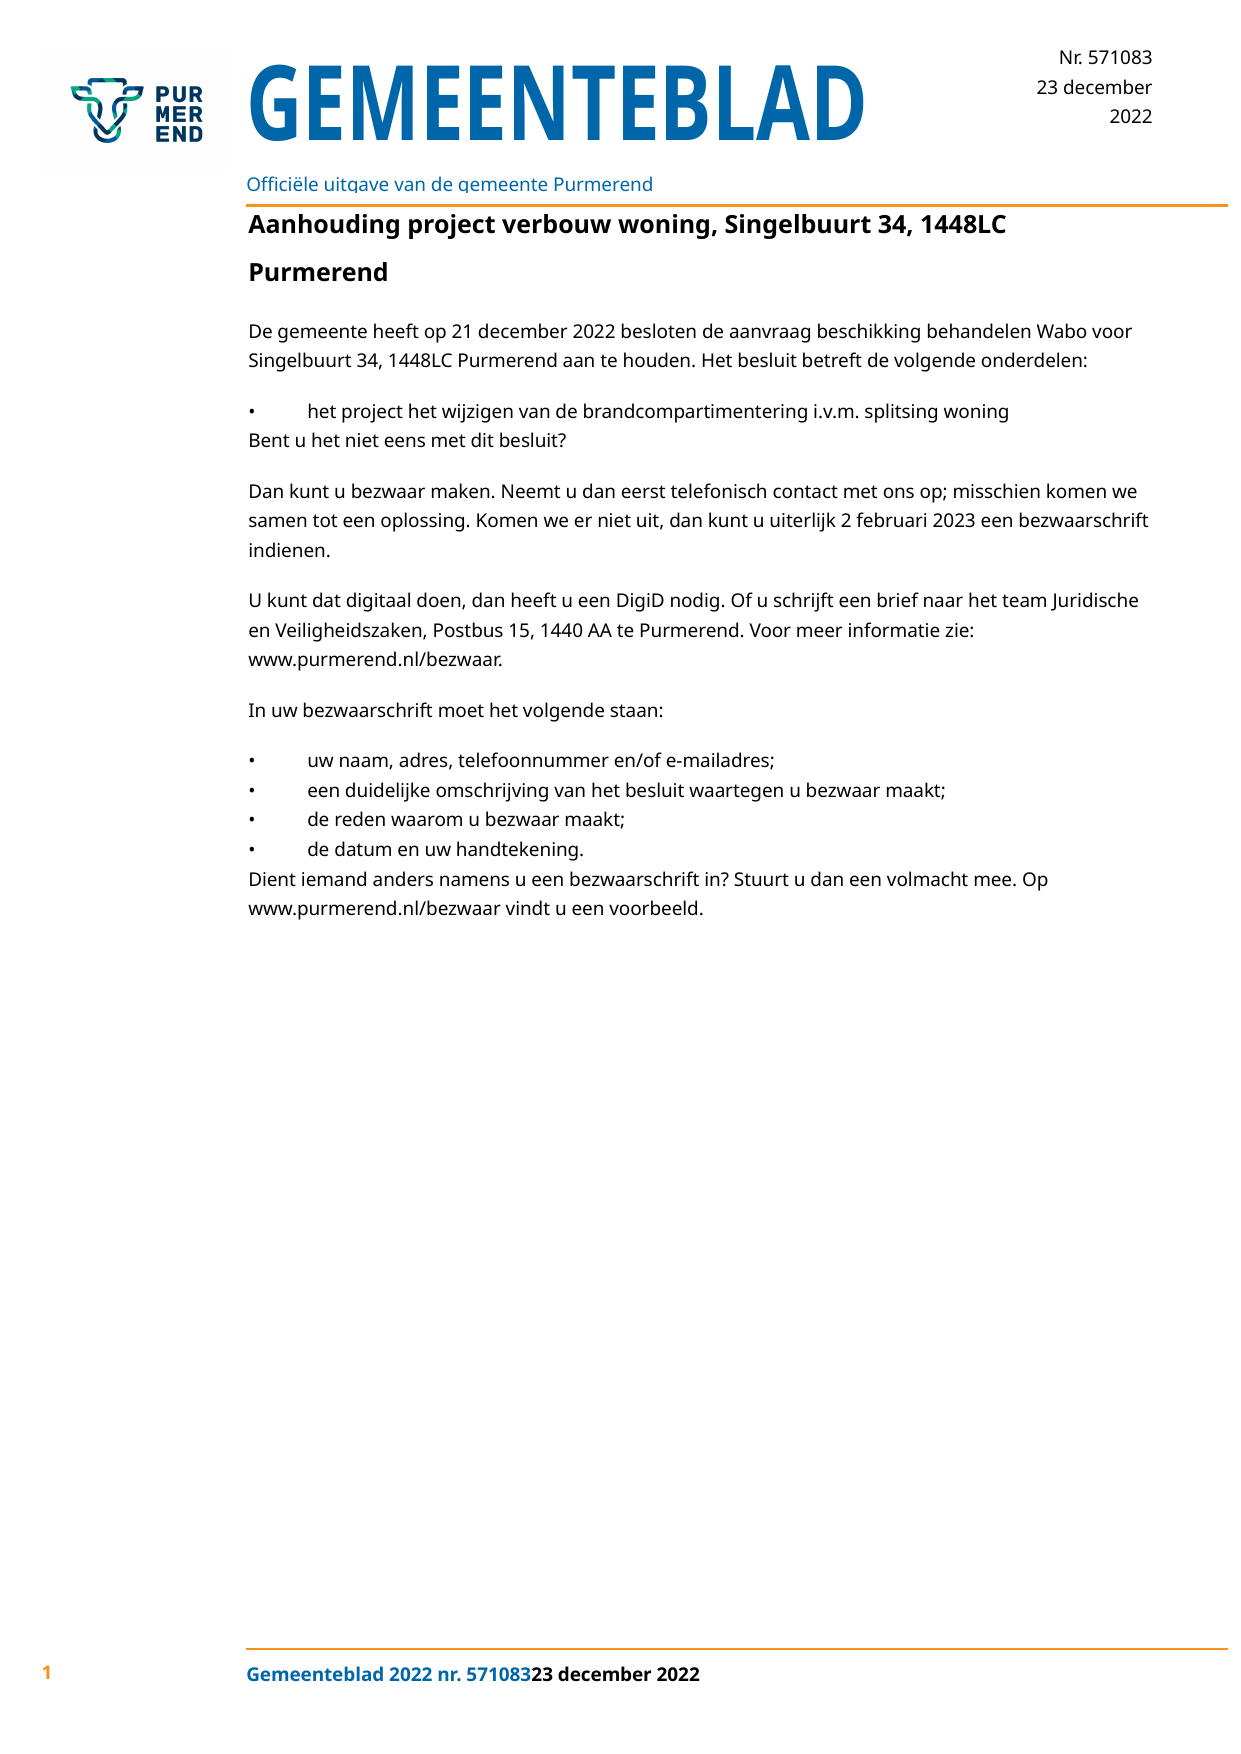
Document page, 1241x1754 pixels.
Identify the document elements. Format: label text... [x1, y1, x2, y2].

picture [41, 47, 231, 172]
text Aanhouding project verbouw woning, Singelbuurt 34, 1448LC Purmerend [248, 207, 1152, 288]
text Bent u het niet eens met dit besluit? [248, 427, 1152, 453]
text De gemeente heeft op 21 december 2022 besloten de aanvraag beschikking behandelen Wabo voor Singelbuurt 34, 1448LC Purmerend aan te houden. Het besluit betreft de volgende onderdelen: [248, 318, 1152, 373]
text Dient iemand anders namens u een bezwaarschrift in? Stuurt u dan een volmacht mee. Op www.purmerend.nl/bezwaar vindt u een voorbeeld. [248, 866, 1152, 921]
list de reden waarom u bezwaar maakt; [248, 807, 1152, 832]
text In uw bezwaarschrift moet het volgende staan: [248, 697, 1152, 723]
text Dan kunt u bezwaar maken. Neemt u dan eerst telefonisch contact met ons op; misschien komen we samen tot een oplossing. Komen we er niet uit, dan kunt u uiterlijk 2 februari 2023 een bezwaarschrift indienen. [248, 478, 1152, 563]
list uw naam, adres, telefoonnummer en/of e-mailadres; [248, 747, 1152, 773]
list de datum en uw handtekening. [248, 836, 1152, 862]
list het project het wijzigen van de brandcompartimentering i.v.m. splitsing woning [248, 398, 1152, 424]
text U kunt dat digitaal doen, dan heeft u een DigiD nodig. Of u schrijft een brief naar het team Juridische en Veiligheidszaken, Postbus 15, 1440 AA te Purmerend. Voor meer informatie zie: www.purmerend.nl/bezwaar. [248, 587, 1152, 672]
list een duidelijke omschrijving van het besluit waartegen u bezwaar maakt; [248, 777, 1152, 803]
